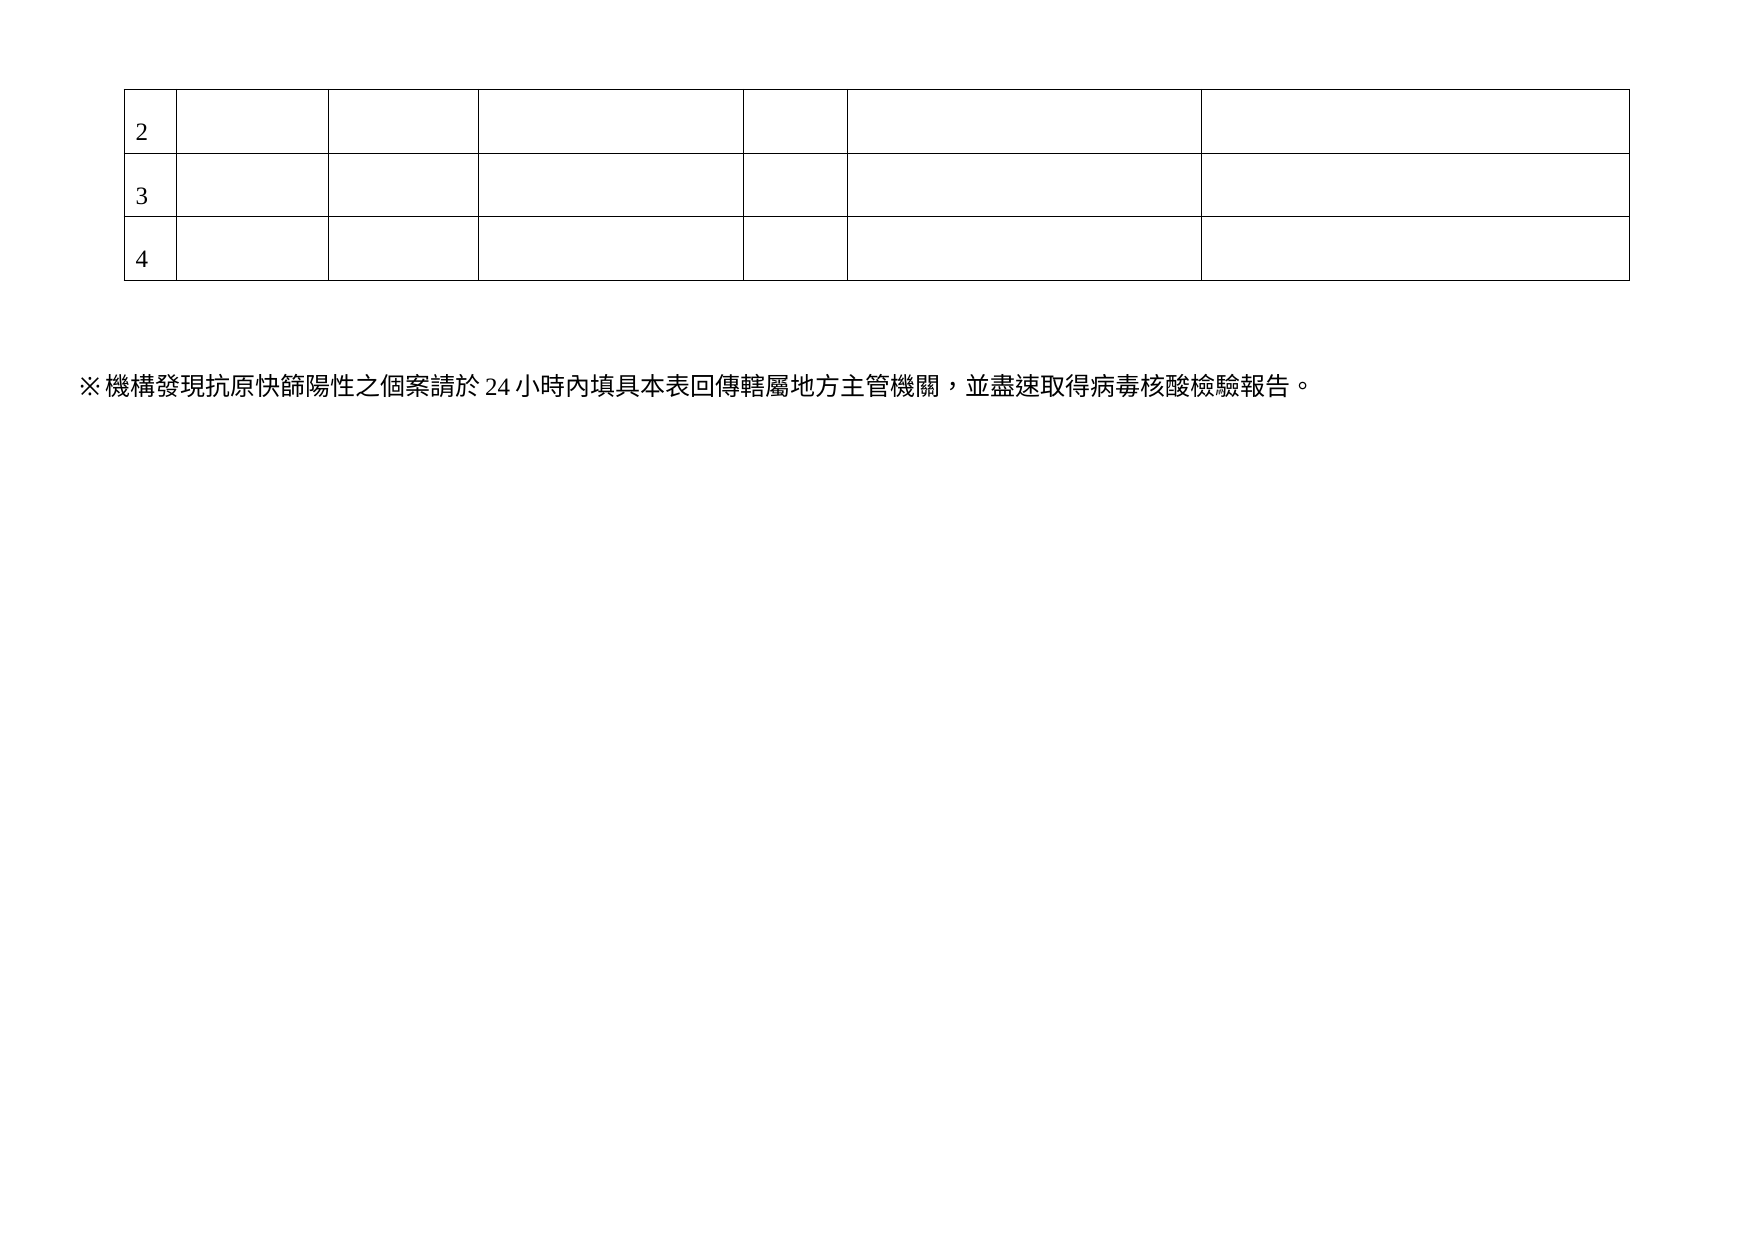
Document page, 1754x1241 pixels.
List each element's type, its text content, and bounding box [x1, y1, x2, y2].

table_cell [1202, 90, 1629, 152]
table_cell [848, 217, 1201, 279]
table_cell [479, 217, 743, 279]
table_cell 3 [125, 154, 176, 216]
table_cell [848, 154, 1201, 216]
table_cell [177, 154, 328, 216]
table_cell [1202, 154, 1629, 216]
table_cell [744, 217, 847, 279]
table_cell [848, 90, 1201, 152]
table_cell [329, 90, 478, 152]
table_cell [329, 154, 478, 216]
table_cell [177, 217, 328, 279]
table_cell [329, 217, 478, 279]
table_cell [177, 90, 328, 152]
table_cell [744, 90, 847, 152]
table_cell [744, 154, 847, 216]
table_cell [479, 154, 743, 216]
table_cell [479, 90, 743, 152]
text ※機構發現抗原快篩陽性之個案請於24小時內填具本表回傳轄屬地方主管機關，並盡速取得病毒核酸檢驗報告。 [75, 343, 1679, 406]
table_cell 4 [125, 217, 176, 279]
table_cell [1202, 217, 1629, 279]
table_cell 2 [125, 90, 176, 152]
